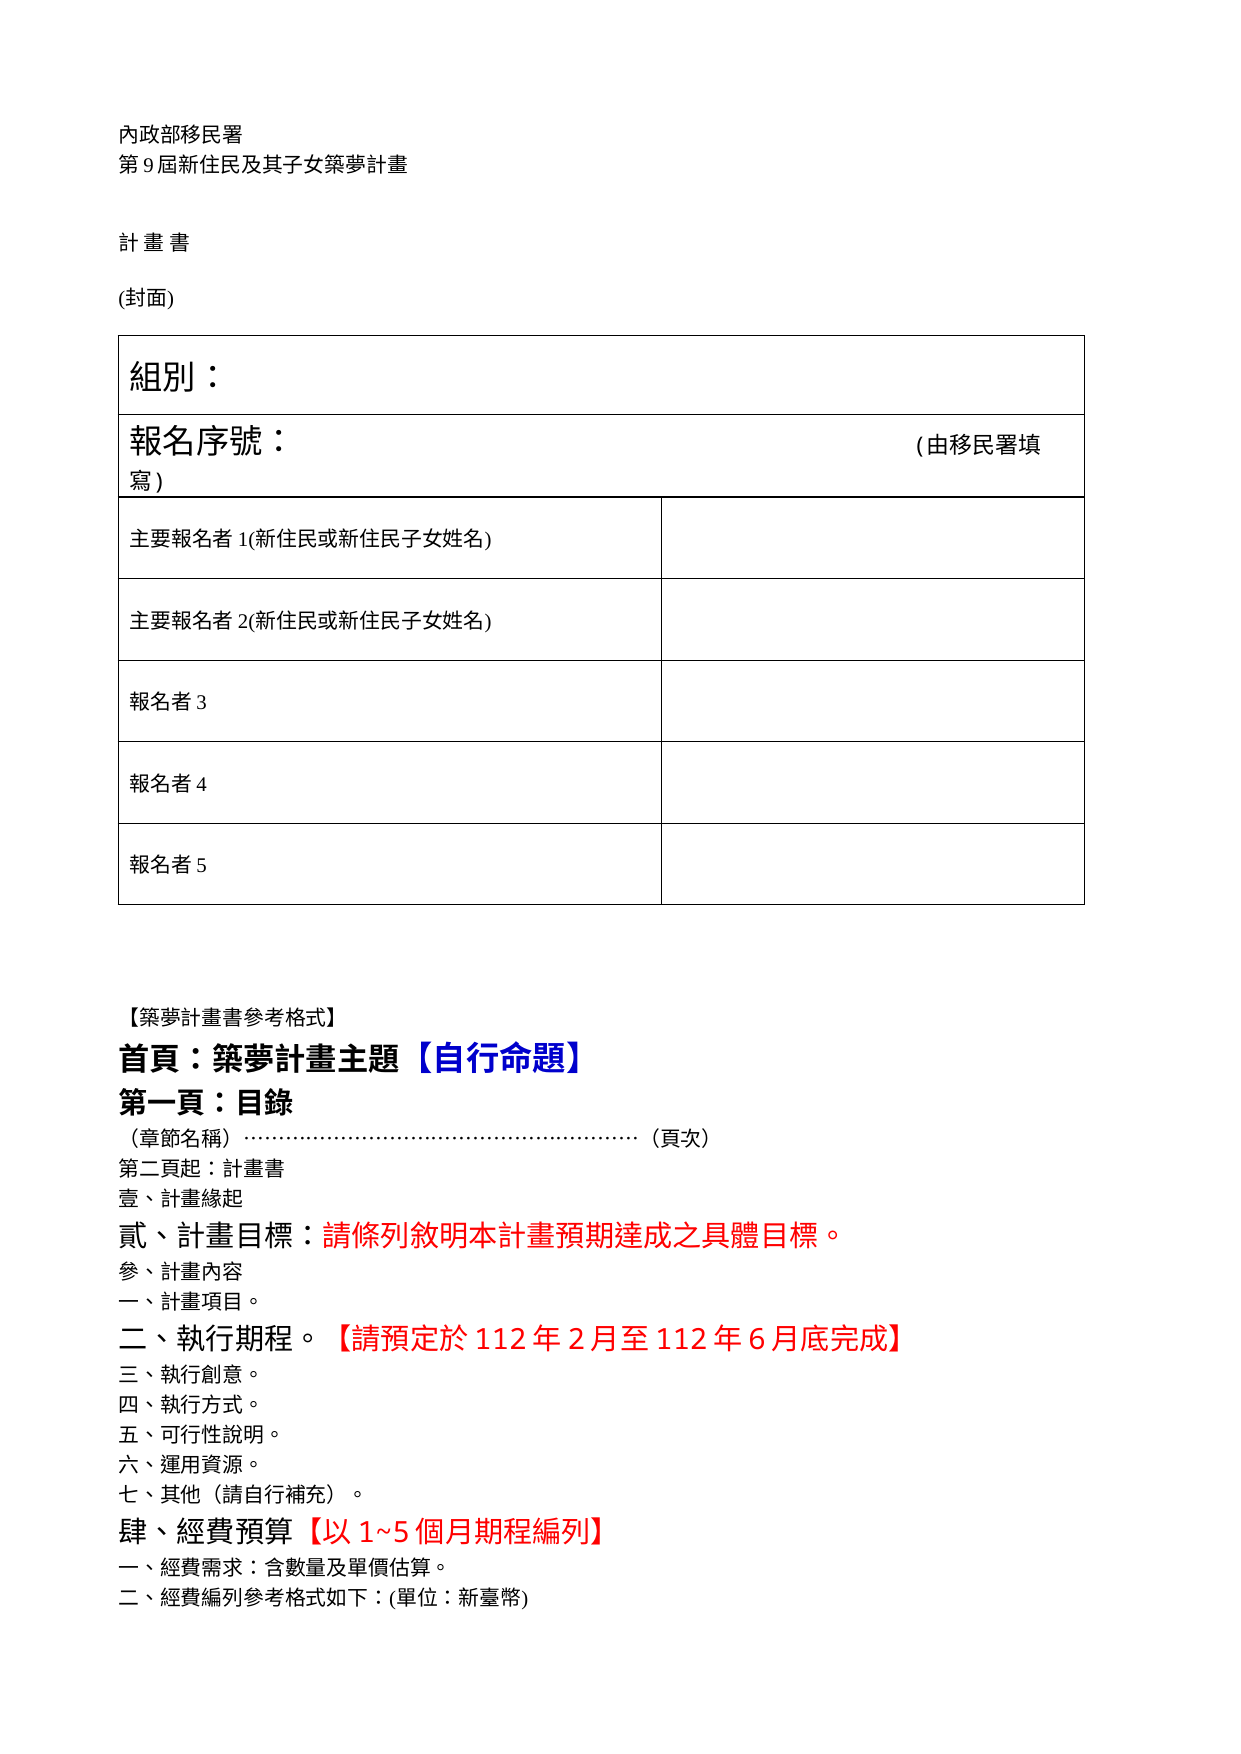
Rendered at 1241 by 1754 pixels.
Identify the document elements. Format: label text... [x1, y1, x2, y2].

text 參、計畫內容 [118, 1255, 1122, 1285]
text 二、執行期程。【請預定於112年2月至112年6月底完成】 [118, 1316, 1122, 1358]
table_cell [662, 742, 1084, 823]
table_cell [662, 661, 1084, 741]
text 二、經費編列參考格式如下：(單位：新臺幣) [118, 1582, 1122, 1612]
table_cell [662, 498, 1084, 578]
table_cell 報名序號： (由移民署填寫) [119, 415, 1084, 496]
text 一、計畫項目。 [118, 1285, 1122, 1316]
table_cell 報名者4 [119, 742, 661, 823]
text 第9屆新住民及其子女築夢計畫 [118, 148, 1122, 178]
text 四、執行方式。 [118, 1388, 1122, 1418]
text 六、運用資源。 [118, 1448, 1122, 1479]
text 第一頁：目錄 [118, 1080, 1122, 1122]
table_cell 主要報名者1(新住民或新住民子女姓名) [119, 498, 661, 578]
text 貳、計畫目標：請條列敘明本計畫預期達成之具體目標。 [118, 1213, 1122, 1255]
text (封面) [118, 281, 1122, 311]
text 三、執行創意。 [118, 1358, 1122, 1388]
table_cell 報名者5 [119, 824, 661, 904]
text （章節名稱）…………………………………………………（頁次） [118, 1122, 1122, 1152]
text 肆、經費預算【以1~5個月期程編列】 [118, 1509, 1122, 1551]
text 首頁：築夢計畫主題【自行命題】 [118, 1032, 1122, 1080]
table_cell [662, 579, 1084, 659]
text 七、其他（請自行補充）。 [118, 1479, 1122, 1509]
text 計 畫 書 [118, 227, 1122, 257]
text 五、可行性說明。 [118, 1418, 1122, 1448]
table_header 組別： [119, 336, 1084, 414]
table_cell 主要報名者2(新住民或新住民子女姓名) [119, 579, 661, 659]
text 【築夢計畫書參考格式】 [118, 1001, 1122, 1032]
table_cell [662, 824, 1084, 904]
text 壹、計畫緣起 [118, 1183, 1122, 1213]
text 一、經費需求：含數量及單價估算。 [118, 1551, 1122, 1582]
text 內政部移民署 [118, 118, 1122, 148]
text 第二頁起：計畫書 [118, 1152, 1122, 1183]
table_cell 報名者3 [119, 661, 661, 741]
